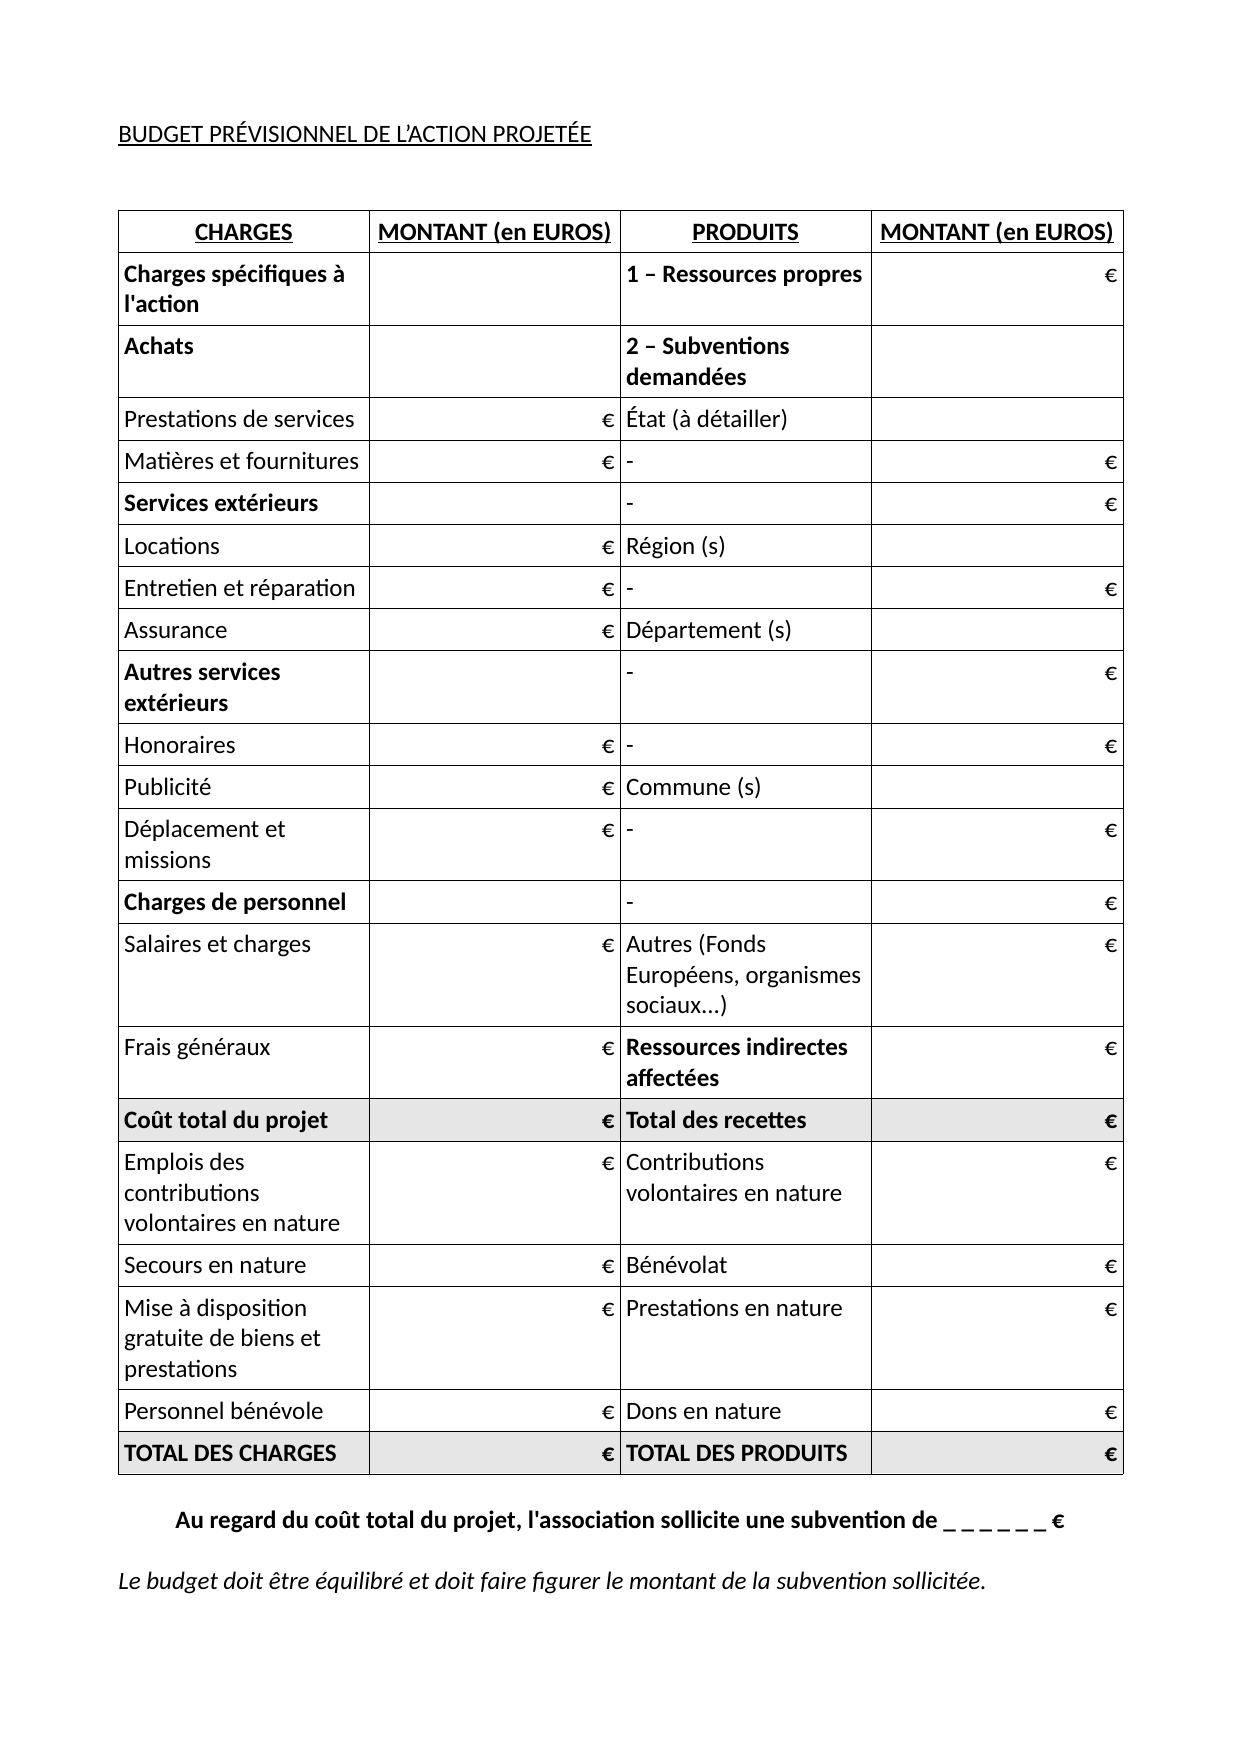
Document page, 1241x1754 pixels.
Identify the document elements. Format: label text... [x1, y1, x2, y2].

table_cell € [872, 1027, 1123, 1098]
table_cell Charges spécifiques à l'action [119, 253, 369, 324]
table_cell [370, 253, 620, 324]
table_cell Déplacement et missions [119, 809, 369, 880]
table_cell 1 – Ressources propres [621, 253, 871, 324]
table_cell € [370, 1390, 620, 1431]
table_cell 2 – Subventions demandées [621, 326, 871, 397]
table_cell € [872, 1245, 1123, 1286]
table_cell € [872, 924, 1123, 1026]
table_cell € [370, 441, 620, 482]
table_cell Autres (Fonds Européens, organismes sociaux...) [621, 924, 871, 1026]
table_cell Total des recettes [621, 1099, 871, 1141]
table_cell Personnel bénévole [119, 1390, 369, 1431]
table_cell Bénévolat [621, 1245, 871, 1286]
table_cell € [872, 1287, 1123, 1389]
table_cell € [370, 1142, 620, 1244]
table_cell Dons en nature [621, 1390, 871, 1431]
table_cell Mise à disposition gratuite de biens et prestations [119, 1287, 369, 1389]
table_cell Commune (s) [621, 766, 871, 807]
table_cell € [370, 766, 620, 807]
table_cell € [872, 1432, 1123, 1473]
table_cell Matières et fournitures [119, 441, 369, 482]
table_cell [872, 326, 1123, 397]
table_cell Autres services extérieurs [119, 651, 369, 723]
table_cell Contributions volontaires en nature [621, 1142, 871, 1244]
table_cell € [370, 809, 620, 880]
table_cell € [370, 724, 620, 765]
table_cell € [872, 651, 1123, 723]
table_cell Prestations de services [119, 398, 369, 439]
table_cell État (à détailler) [621, 398, 871, 439]
table_header PRODUITS [621, 211, 871, 252]
table_cell € [872, 483, 1123, 524]
table_cell € [872, 253, 1123, 324]
table_cell Services extérieurs [119, 483, 369, 524]
table_cell € [370, 525, 620, 566]
text Le budget doit être équilibré et doit faire figurer le montant de la subvention sollicitée. [118, 1565, 1122, 1596]
table_cell Salaires et charges [119, 924, 369, 1026]
table_cell Secours en nature [119, 1245, 369, 1286]
table_cell Département (s) [621, 609, 871, 650]
table_cell € [872, 1099, 1123, 1141]
table_cell - [621, 567, 871, 608]
table_cell [872, 766, 1123, 807]
table_cell Assurance [119, 609, 369, 650]
table_header MONTANT (en EUROS) [872, 211, 1123, 252]
table_cell € [872, 441, 1123, 482]
table_cell [872, 609, 1123, 650]
table_cell Locations [119, 525, 369, 566]
table_cell - [621, 724, 871, 765]
table_cell € [370, 1287, 620, 1389]
table_header MONTANT (en EUROS) [370, 211, 620, 252]
table_cell € [370, 1432, 620, 1473]
table_cell Coût total du projet [119, 1099, 369, 1141]
table_cell Emplois des contributions volontaires en nature [119, 1142, 369, 1244]
table_cell [872, 525, 1123, 566]
table_cell [370, 483, 620, 524]
table_cell - [621, 809, 871, 880]
table_cell - [621, 881, 871, 922]
table_cell € [370, 924, 620, 1026]
table_cell Prestations en nature [621, 1287, 871, 1389]
table_cell Région (s) [621, 525, 871, 566]
table_cell € [370, 1245, 620, 1286]
table_cell Ressources indirectes affectées [621, 1027, 871, 1098]
table_cell € [872, 1390, 1123, 1431]
table_cell € [872, 881, 1123, 922]
table_cell [872, 398, 1123, 439]
table_cell Entretien et réparation [119, 567, 369, 608]
table_cell € [872, 1142, 1123, 1244]
table_cell € [872, 724, 1123, 765]
table_cell € [370, 1099, 620, 1141]
text Au regard du coût total du projet, l'association sollicite une subvention de _ _ _ _ _ _ € [118, 1504, 1122, 1535]
table_cell Frais généraux [119, 1027, 369, 1098]
table_cell € [370, 1027, 620, 1098]
table_cell [370, 881, 620, 922]
table_cell Achats [119, 326, 369, 397]
table_cell [370, 326, 620, 397]
table_cell € [872, 809, 1123, 880]
subtitle BUDGET PRÉVISIONNEL DE L’ACTION PROJETÉE [118, 118, 1122, 149]
table_cell [370, 651, 620, 723]
table_cell - [621, 441, 871, 482]
table_cell € [370, 567, 620, 608]
table_cell Charges de personnel [119, 881, 369, 922]
table_cell TOTAL DES PRODUITS [621, 1432, 871, 1473]
table_cell € [872, 567, 1123, 608]
table_cell € [370, 398, 620, 439]
table_cell Honoraires [119, 724, 369, 765]
table_cell - [621, 651, 871, 723]
table_header CHARGES [119, 211, 369, 252]
table_cell € [370, 609, 620, 650]
table_cell - [621, 483, 871, 524]
table_cell TOTAL DES CHARGES [119, 1432, 369, 1473]
table_cell Publicité [119, 766, 369, 807]
